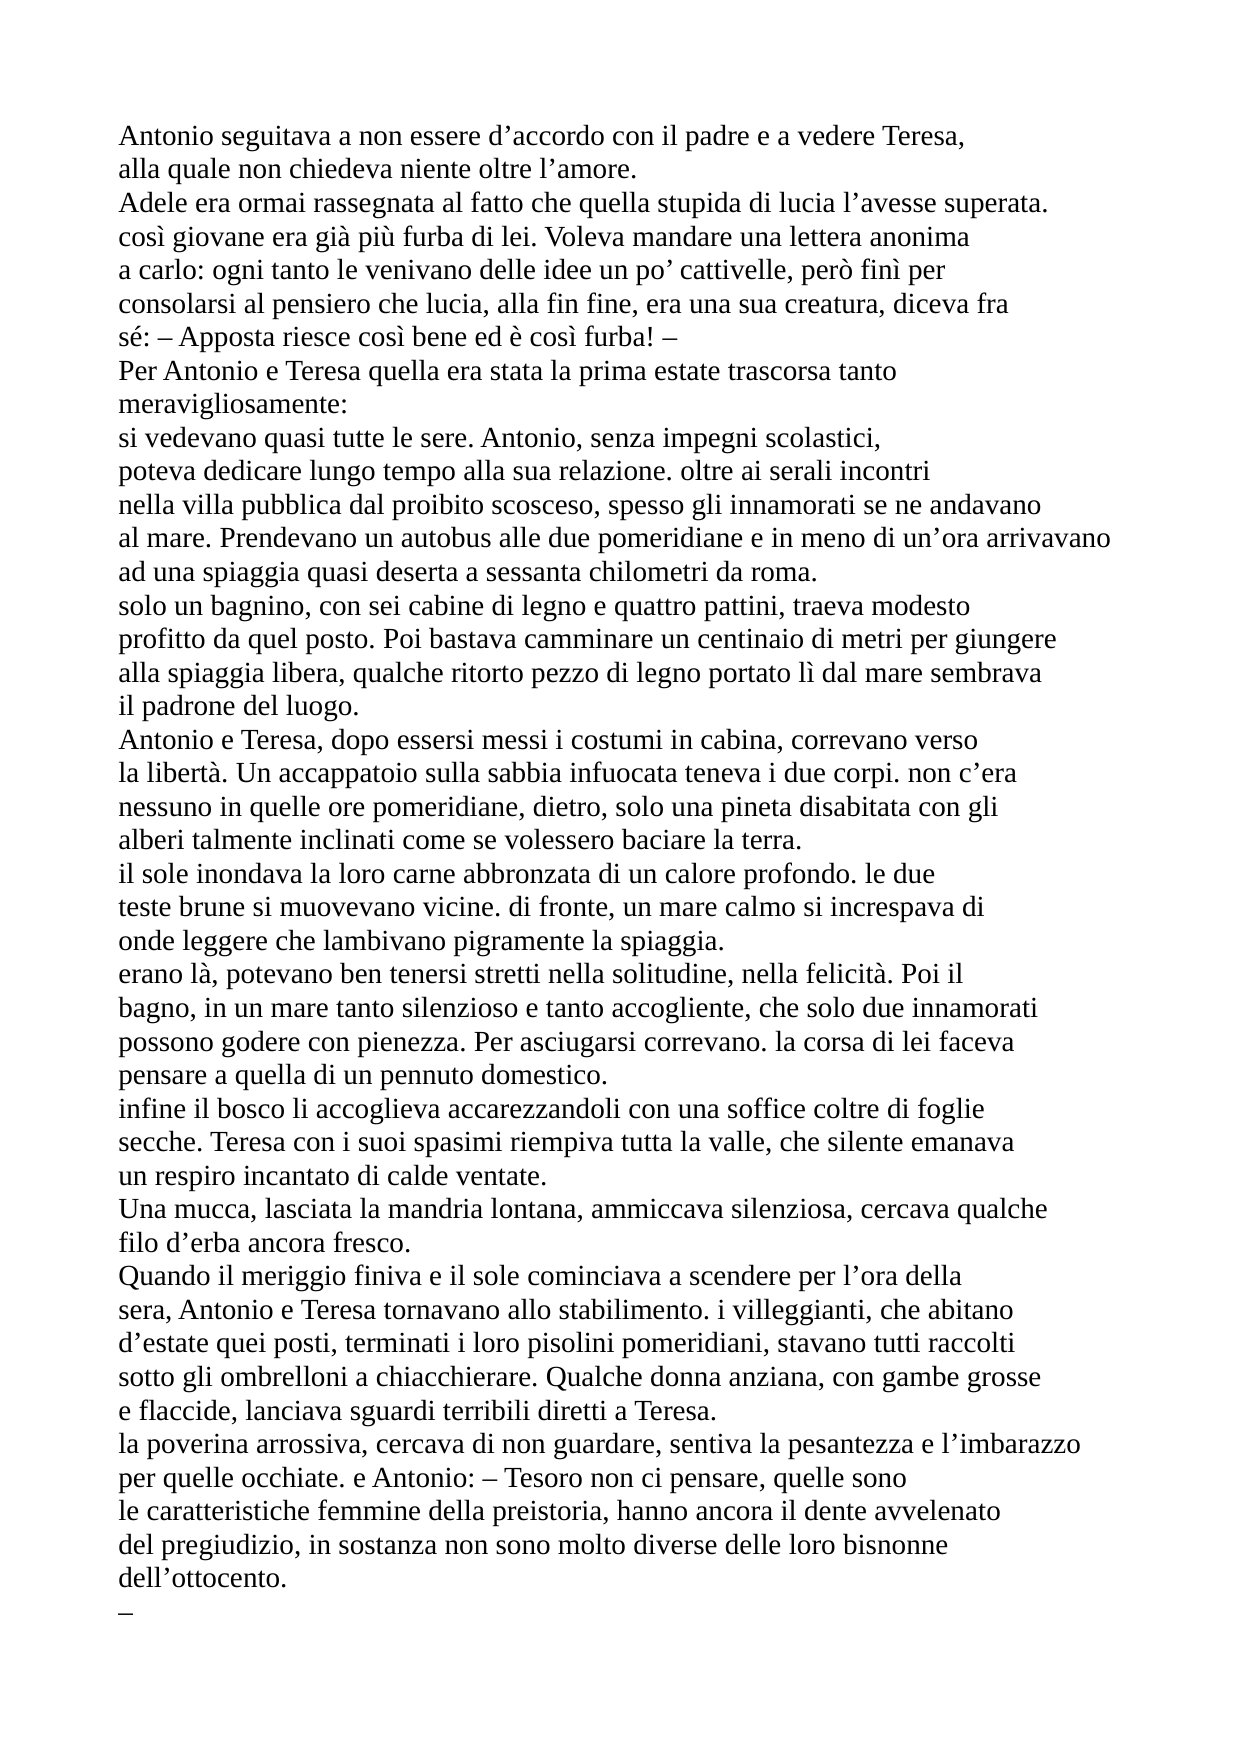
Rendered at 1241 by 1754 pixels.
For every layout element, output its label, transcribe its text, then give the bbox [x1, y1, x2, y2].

text la poverina arrossiva, cercava di non guardare, sentiva la pesantezza e l’imbarazzo [118, 1426, 1122, 1460]
text bagno, in un mare tanto silenzioso e tanto accogliente, che solo due innamorati [118, 990, 1122, 1024]
text il padrone del luogo. [118, 688, 1122, 722]
text erano là, potevano ben tenersi stretti nella solitudine, nella felicità. Poi il [118, 957, 1122, 990]
text consolarsi al pensiero che lucia, alla fin fine, era una sua creatura, diceva fra [118, 286, 1122, 319]
text al mare. Prendevano un autobus alle due pomeridiane e in meno di un’ora arrivavano [118, 521, 1122, 554]
text del pregiudizio, in sostanza non sono molto diverse delle loro bisnonne dell’ottocento. [118, 1527, 1122, 1594]
text – [118, 1594, 1122, 1627]
text Per Antonio e Teresa quella era stata la prima estate trascorsa tanto meravigliosamente: [118, 353, 1122, 420]
text così giovane era già più furba di lei. Voleva mandare una lettera anonima [118, 219, 1122, 252]
text Antonio seguitava a non essere d’accordo con il padre e a vedere Teresa, [118, 118, 1122, 152]
text sera, Antonio e Teresa tornavano allo stabilimento. i villeggianti, che abitano [118, 1292, 1122, 1326]
text alla spiaggia libera, qualche ritorto pezzo di legno portato lì dal mare sembrava [118, 655, 1122, 688]
text possono godere con pienezza. Per asciugarsi correvano. la corsa di lei faceva [118, 1024, 1122, 1057]
text Quando il meriggio finiva e il sole cominciava a scendere per l’ora della [118, 1258, 1122, 1292]
text onde leggere che lambivano pigramente la spiaggia. [118, 923, 1122, 957]
text d’estate quei posti, terminati i loro pisolini pomeridiani, stavano tutti raccolti [118, 1326, 1122, 1359]
text Una mucca, lasciata la mandria lontana, ammiccava silenziosa, cercava qualche [118, 1191, 1122, 1225]
text ad una spiaggia quasi deserta a sessanta chilometri da roma. [118, 554, 1122, 588]
text per quelle occhiate. e Antonio: – Tesoro non ci pensare, quelle sono [118, 1460, 1122, 1493]
text sotto gli ombrelloni a chiacchierare. Qualche donna anziana, con gambe grosse [118, 1359, 1122, 1393]
text un respiro incantato di calde ventate. [118, 1158, 1122, 1191]
text teste brune si muovevano vicine. di fronte, un mare calmo si increspava di [118, 889, 1122, 923]
text filo d’erba ancora fresco. [118, 1225, 1122, 1258]
text poteva dedicare lungo tempo alla sua relazione. oltre ai serali incontri [118, 453, 1122, 487]
text infine il bosco li accoglieva accarezzandoli con una soffice coltre di foglie [118, 1091, 1122, 1124]
text alberi talmente inclinati come se volessero baciare la terra. [118, 822, 1122, 856]
text a carlo: ogni tanto le venivano delle idee un po’ cattivelle, però finì per [118, 252, 1122, 286]
text si vedevano quasi tutte le sere. Antonio, senza impegni scolastici, [118, 420, 1122, 453]
text nella villa pubblica dal proibito scosceso, spesso gli innamorati se ne andavano [118, 487, 1122, 521]
text pensare a quella di un pennuto domestico. [118, 1057, 1122, 1091]
text secche. Teresa con i suoi spasimi riempiva tutta la valle, che silente emanava [118, 1124, 1122, 1158]
text alla quale non chiedeva niente oltre l’amore. [118, 152, 1122, 185]
text nessuno in quelle ore pomeridiane, dietro, solo una pineta disabitata con gli [118, 789, 1122, 822]
text la libertà. Un accappatoio sulla sabbia infuocata teneva i due corpi. non c’era [118, 755, 1122, 789]
text Antonio e Teresa, dopo essersi messi i costumi in cabina, correvano verso [118, 722, 1122, 755]
text il sole inondava la loro carne abbronzata di un calore profondo. le due [118, 856, 1122, 889]
text profitto da quel posto. Poi bastava camminare un centinaio di metri per giungere [118, 621, 1122, 655]
text e flaccide, lanciava sguardi terribili diretti a Teresa. [118, 1393, 1122, 1426]
text solo un bagnino, con sei cabine di legno e quattro pattini, traeva modesto [118, 588, 1122, 621]
text Adele era ormai rassegnata al fatto che quella stupida di lucia l’avesse superata. [118, 185, 1122, 219]
text le caratteristiche femmine della preistoria, hanno ancora il dente avvelenato [118, 1493, 1122, 1527]
text sé: – Apposta riesce così bene ed è così furba! – [118, 319, 1122, 353]
